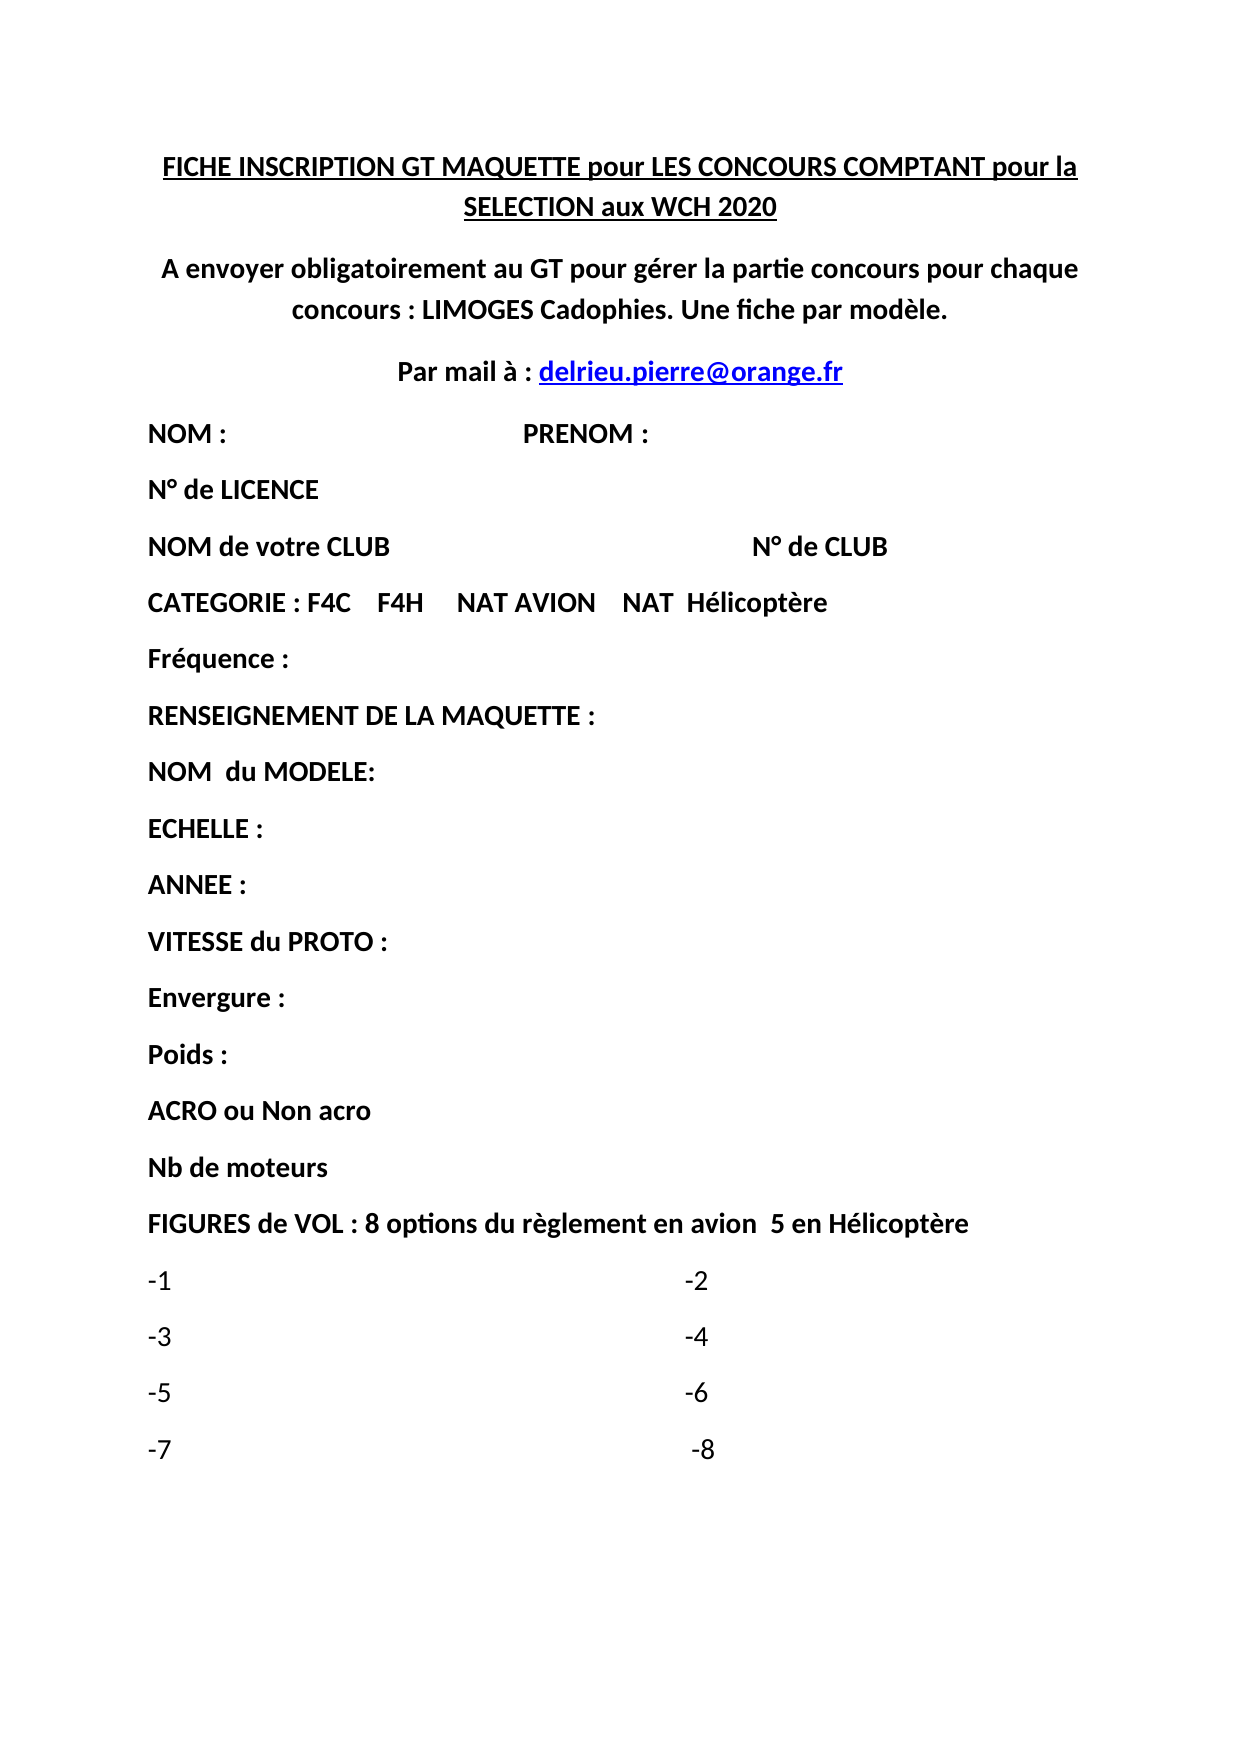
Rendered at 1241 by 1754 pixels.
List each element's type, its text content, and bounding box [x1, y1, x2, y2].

text CATEGORIE : F4C F4H NAT AVION NAT Hélicoptère [148, 584, 1093, 620]
text Fréquence : [148, 641, 1093, 676]
text Envergure : [148, 979, 1093, 1015]
text Par mail à : delrieu.pierre@orange.fr [148, 353, 1093, 389]
text FIGURES de VOL : 8 options du règlement en avion 5 en Hélicoptère [148, 1205, 1093, 1241]
text Nb de moteurs [148, 1149, 1093, 1184]
text FICHE INSCRIPTION GT MAQUETTE pour LES CONCOURS COMPTANT pour la SELECTION aux WCH 2020 [148, 148, 1093, 224]
text NOM : PRENOM : [148, 415, 1093, 450]
text -7 -8 [148, 1431, 1093, 1467]
text RENSEIGNEMENT DE LA MAQUETTE : [148, 697, 1093, 733]
text ANNEE : [148, 866, 1093, 902]
text VITESSE du PROTO : [148, 923, 1093, 958]
text A envoyer obligatoirement au GT pour gérer la partie concours pour chaque concours : LIMOGES Cadophies. Une fiche par modèle. [148, 250, 1093, 327]
text -1 -2 [148, 1262, 1093, 1297]
text NOM du MODELE: [148, 753, 1093, 789]
text Poids : [148, 1036, 1093, 1071]
text ECHELLE : [148, 810, 1093, 846]
text N° de LICENCE [148, 471, 1093, 507]
text -5 -6 [148, 1374, 1093, 1410]
text ACRO ou Non acro [148, 1092, 1093, 1128]
text NOM de votre CLUB N° de CLUB [148, 528, 1093, 563]
text -3 -4 [148, 1318, 1093, 1354]
